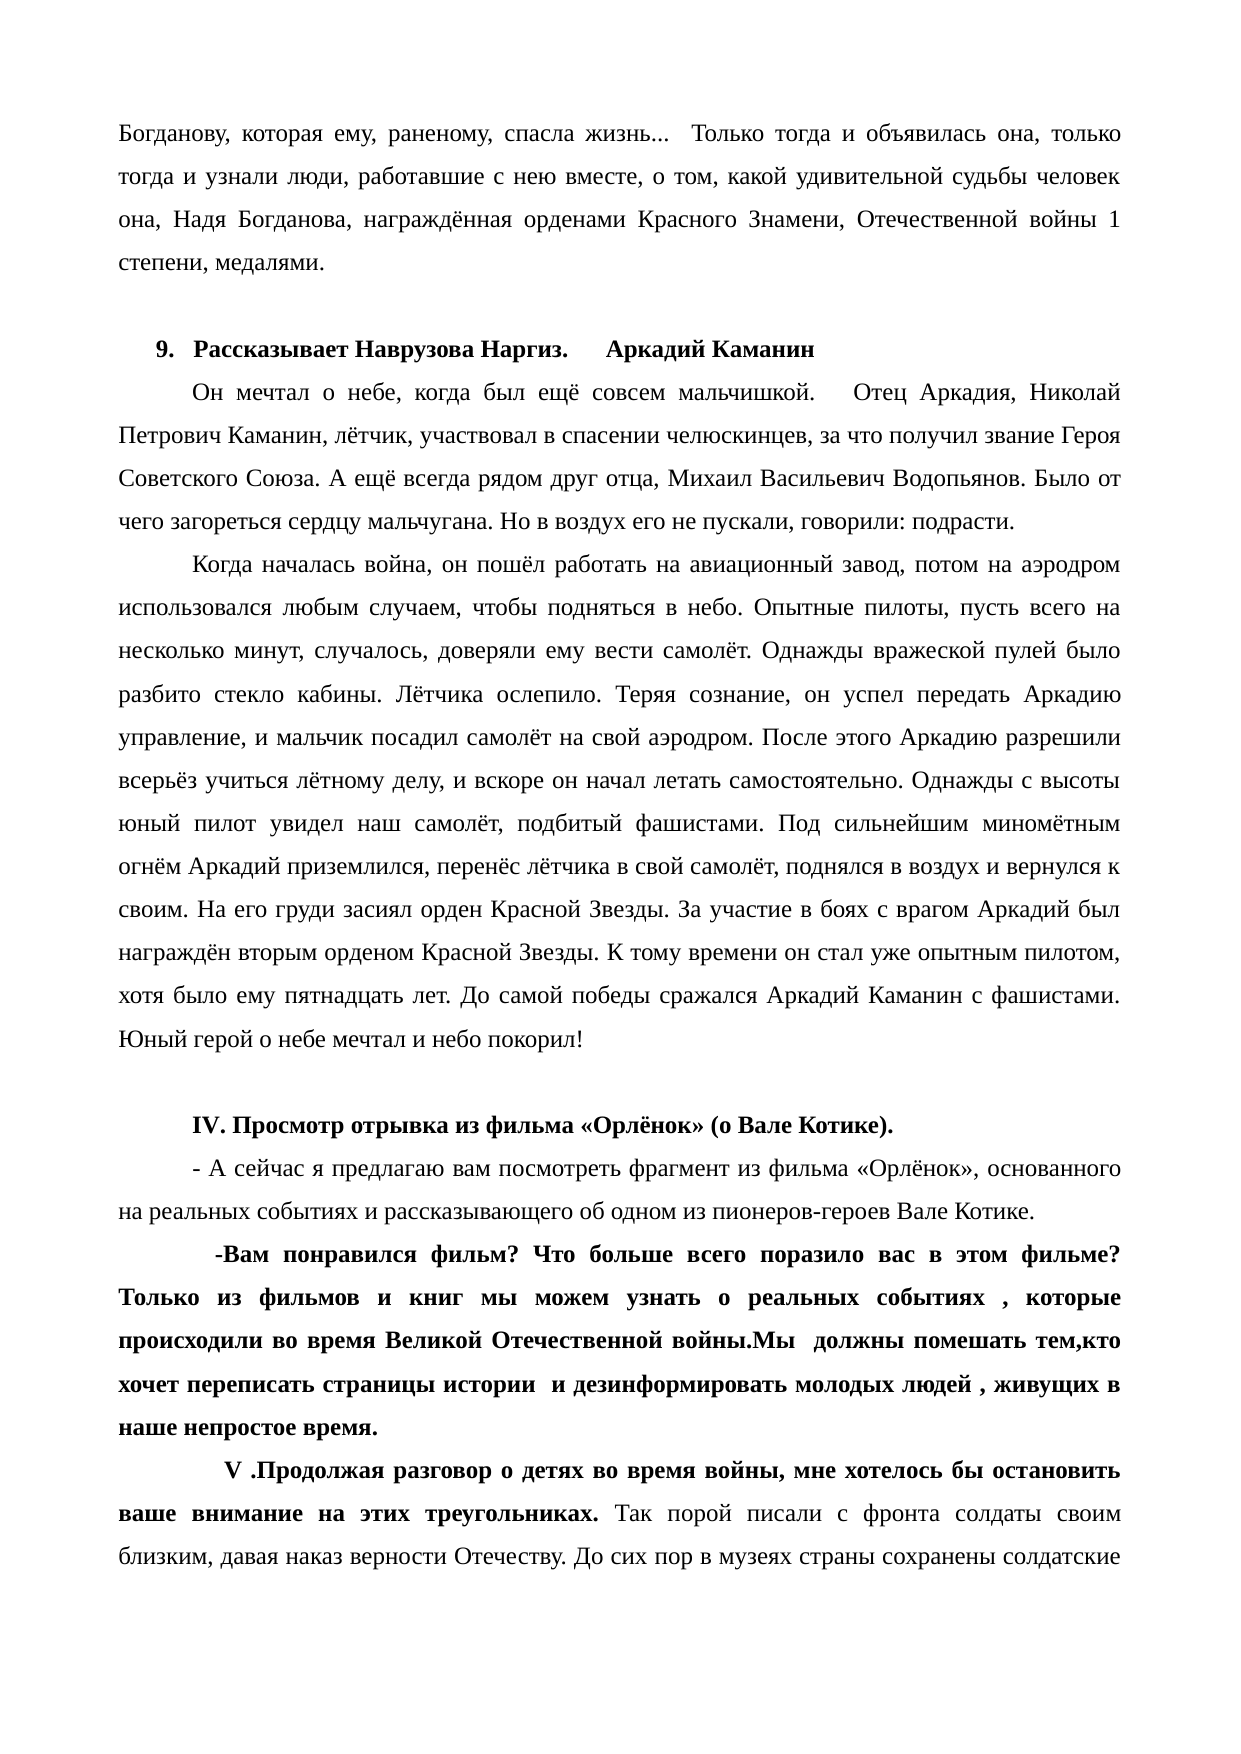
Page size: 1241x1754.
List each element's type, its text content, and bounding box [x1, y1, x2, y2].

text Он мечтал о небе, когда был ещё совсем мальчишкой. Отец Аркадия, Николай Петрович Каманин, лётчик, участвовал в спасении челюскинцев, за что получил звание Героя Советского Союза. А ещё всегда рядом друг отца, Михаил Васильевич Водопьянов. Было от чего загореться сердцу мальчугана. Но в воздух его не пускали, говорили: подрасти. [118, 377, 1122, 535]
text ІV. Просмотр отрывка из фильма «Орлёнок» (о Вале Котике). [118, 1110, 1122, 1139]
list Рассказывает Наврузова Наргиз. Аркадий Каманин [156, 334, 1122, 362]
text Когда началась война, он пошёл работать на авиационный завод, потом на аэродром использовался любым случаем, чтобы подняться в небо. Опытные пилоты, пусть всего на несколько минут, случалось, доверяли ему вести самолёт. Однажды вражеской пулей было разбито стекло кабины. Лётчика ослепило. Теряя сознание, он успел передать Аркадию управление, и мальчик посадил самолёт на свой аэродром. После этого Аркадию разрешили всерьёз учиться лётному делу, и вскоре он начал летать самостоятельно. Однажды с высоты юный пилот увидел наш самолёт, подбитый фашистами. Под сильнейшим миномётным огнём Аркадий приземлился, перенёс лётчика в свой самолёт, поднялся в воздух и вернулся к своим. На его груди засиял орден Красной Звезды. За участие в боях с врагом Аркадий был награждён вторым орденом Красной Звезды. К тому времени он стал уже опытным пилотом, хотя было ему пятнадцать лет. До самой победы сражался Аркадий Каманин с фашистами. Юный герой о небе мечтал и небо покорил! [118, 549, 1122, 1052]
text Богданову, которая ему, раненому, спасла жизнь... Только тогда и объявилась она, только тогда и узнали люди, работавшие с нею вместе, о том, какой удивительной судьбы человек она, Надя Богданова, награждённая орденами Красного Знамени, Отечественной войны 1 степени, медалями. [118, 118, 1122, 276]
text -Вам понравился фильм? Что больше всего поразило вас в этом фильме? Только из фильмов и книг мы можем узнать о реальных событиях , которые происходили во время Великой Отечественной войны.Мы должны помешать тем,кто хочет переписать страницы истории и дезинформировать молодых людей , живущих в наше непростое время. [118, 1239, 1122, 1441]
text - А сейчас я предлагаю вам посмотреть фрагмент из фильма «Орлёнок», основанного на реальных событиях и рассказывающего об одном из пионеров-героев Вале Котике. [118, 1153, 1122, 1225]
text V .Продолжая разговор о детях во время войны, мне хотелось бы остановить ваше внимание на этих треугольниках. Так порой писали с фронта солдаты своим близким, давая наказ верности Отечеству. До сих пор в музеях страны сохранены солдатские [118, 1455, 1122, 1570]
